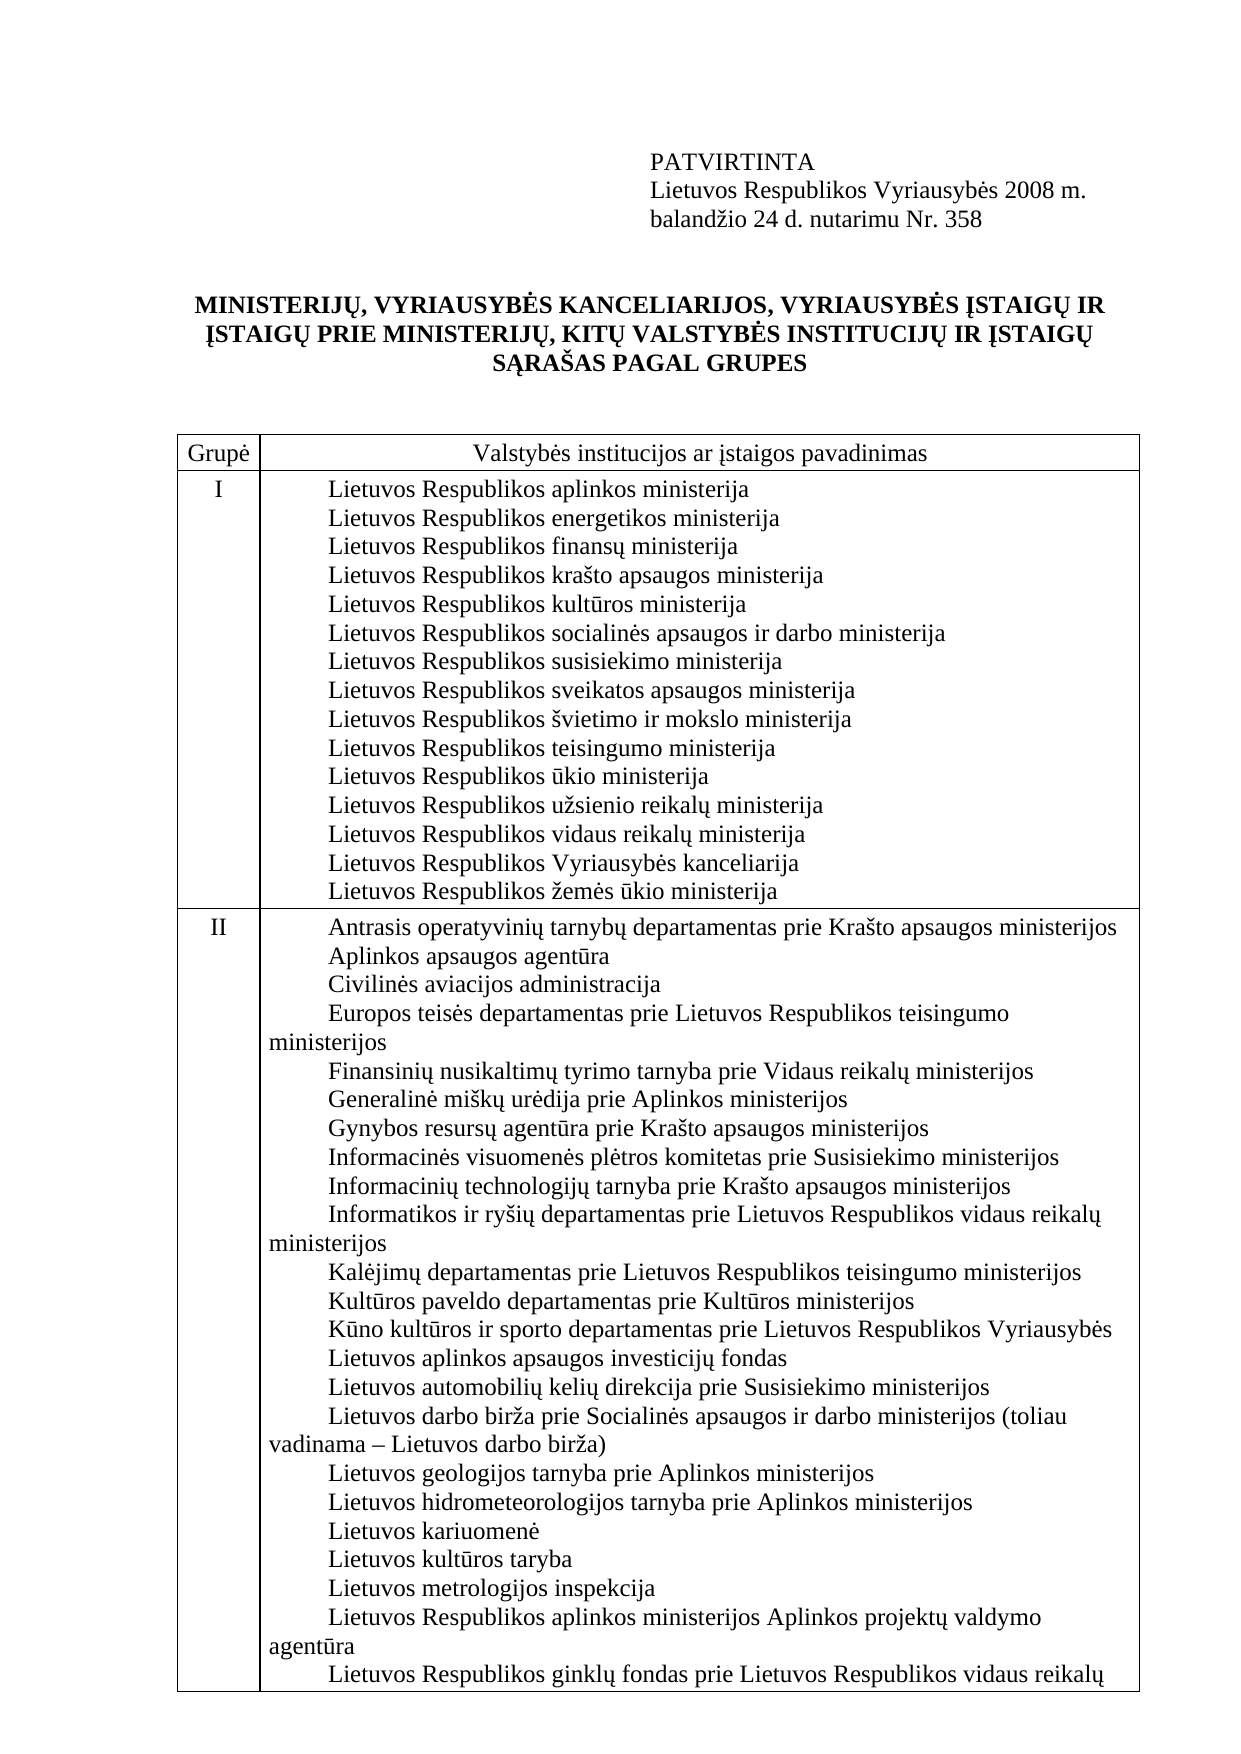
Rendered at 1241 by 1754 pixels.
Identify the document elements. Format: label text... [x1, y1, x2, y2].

text Lietuvos Respublikos Vyriausybės 2008 m. balandžio 24 d. nutarimu Nr. 358 [650, 176, 1122, 233]
table_header Valstybės institucijos ar įstaigos pavadinimas [261, 435, 1139, 470]
table_header Grupė [178, 435, 259, 470]
table_cell Lietuvos Respublikos aplinkos ministerija Lietuvos Respublikos energetikos ministerija Lietuvos Respublikos finansų ministerija Lietuvos Respublikos krašto apsaugos ministerija Lietuvos Respublikos kultūros ministerija Lietuvos Respublikos socialinės apsaugos ir darbo ministerija Lietuvos Respublikos susisiekimo ministerija Lietuvos Respublikos sveikatos apsaugos ministerija Lietuvos Respublikos švietimo ir mokslo ministerija Lietuvos Respublikos teisingumo ministerija Lietuvos Respublikos ūkio ministerija Lietuvos Respublikos užsienio reikalų ministerija Lietuvos Respublikos vidaus reikalų ministerija Lietuvos Respublikos Vyriausybės kanceliarija Lietuvos Respublikos žemės ūkio ministerija [261, 471, 1139, 908]
table_cell I [178, 471, 259, 908]
table_cell II [178, 909, 259, 1691]
table_cell Antrasis operatyvinių tarnybų departamentas prie Krašto apsaugos ministerijos Aplinkos apsaugos agentūra Civilinės aviacijos administracija Europos teisės departamentas prie Lietuvos Respublikos teisingumo ministerijos Finansinių nusikaltimų tyrimo tarnyba prie Vidaus reikalų ministerijos Generalinė miškų urėdija prie Aplinkos ministerijos Gynybos resursų agentūra prie Krašto apsaugos ministerijos Informacinės visuomenės plėtros komitetas prie Susisiekimo ministerijos Informacinių technologijų tarnyba prie Krašto apsaugos ministerijos Informatikos ir ryšių departamentas prie Lietuvos Respublikos vidaus reikalų ministerijos Kalėjimų departamentas prie Lietuvos Respublikos teisingumo ministerijos Kultūros paveldo departamentas prie Kultūros ministerijos Kūno kultūros ir sporto departamentas prie Lietuvos Respublikos Vyriausybės Lietuvos aplinkos apsaugos investicijų fondas Lietuvos automobilių kelių direkcija prie Susisiekimo ministerijos Lietuvos darbo birža prie Socialinės apsaugos ir darbo ministerijos (toliau vadinama – Lietuvos darbo birža) Lietuvos geologijos tarnyba prie Aplinkos ministerijos Lietuvos hidrometeorologijos tarnyba prie Aplinkos ministerijos Lietuvos kariuomenė Lietuvos kultūros taryba Lietuvos metrologijos inspekcija Lietuvos Respublikos aplinkos ministerijos Aplinkos projektų valdymo agentūra Lietuvos Respublikos ginklų fondas prie Lietuvos Respublikos vidaus reikalų [261, 909, 1139, 1691]
text Patvirtinta [650, 147, 1122, 176]
text MINISTERIJŲ, Vyriausybės kanceliarijos, VYRIAUSYBĖS ĮSTAIGŲ IR ĮSTAIGŲ PRIE MINISTERIJŲ, KITŲ VALSTYBĖS INSTITUCIJŲ IR ĮSTAIGŲ SĄRAŠAS PAGAL GRUPES [177, 291, 1122, 377]
